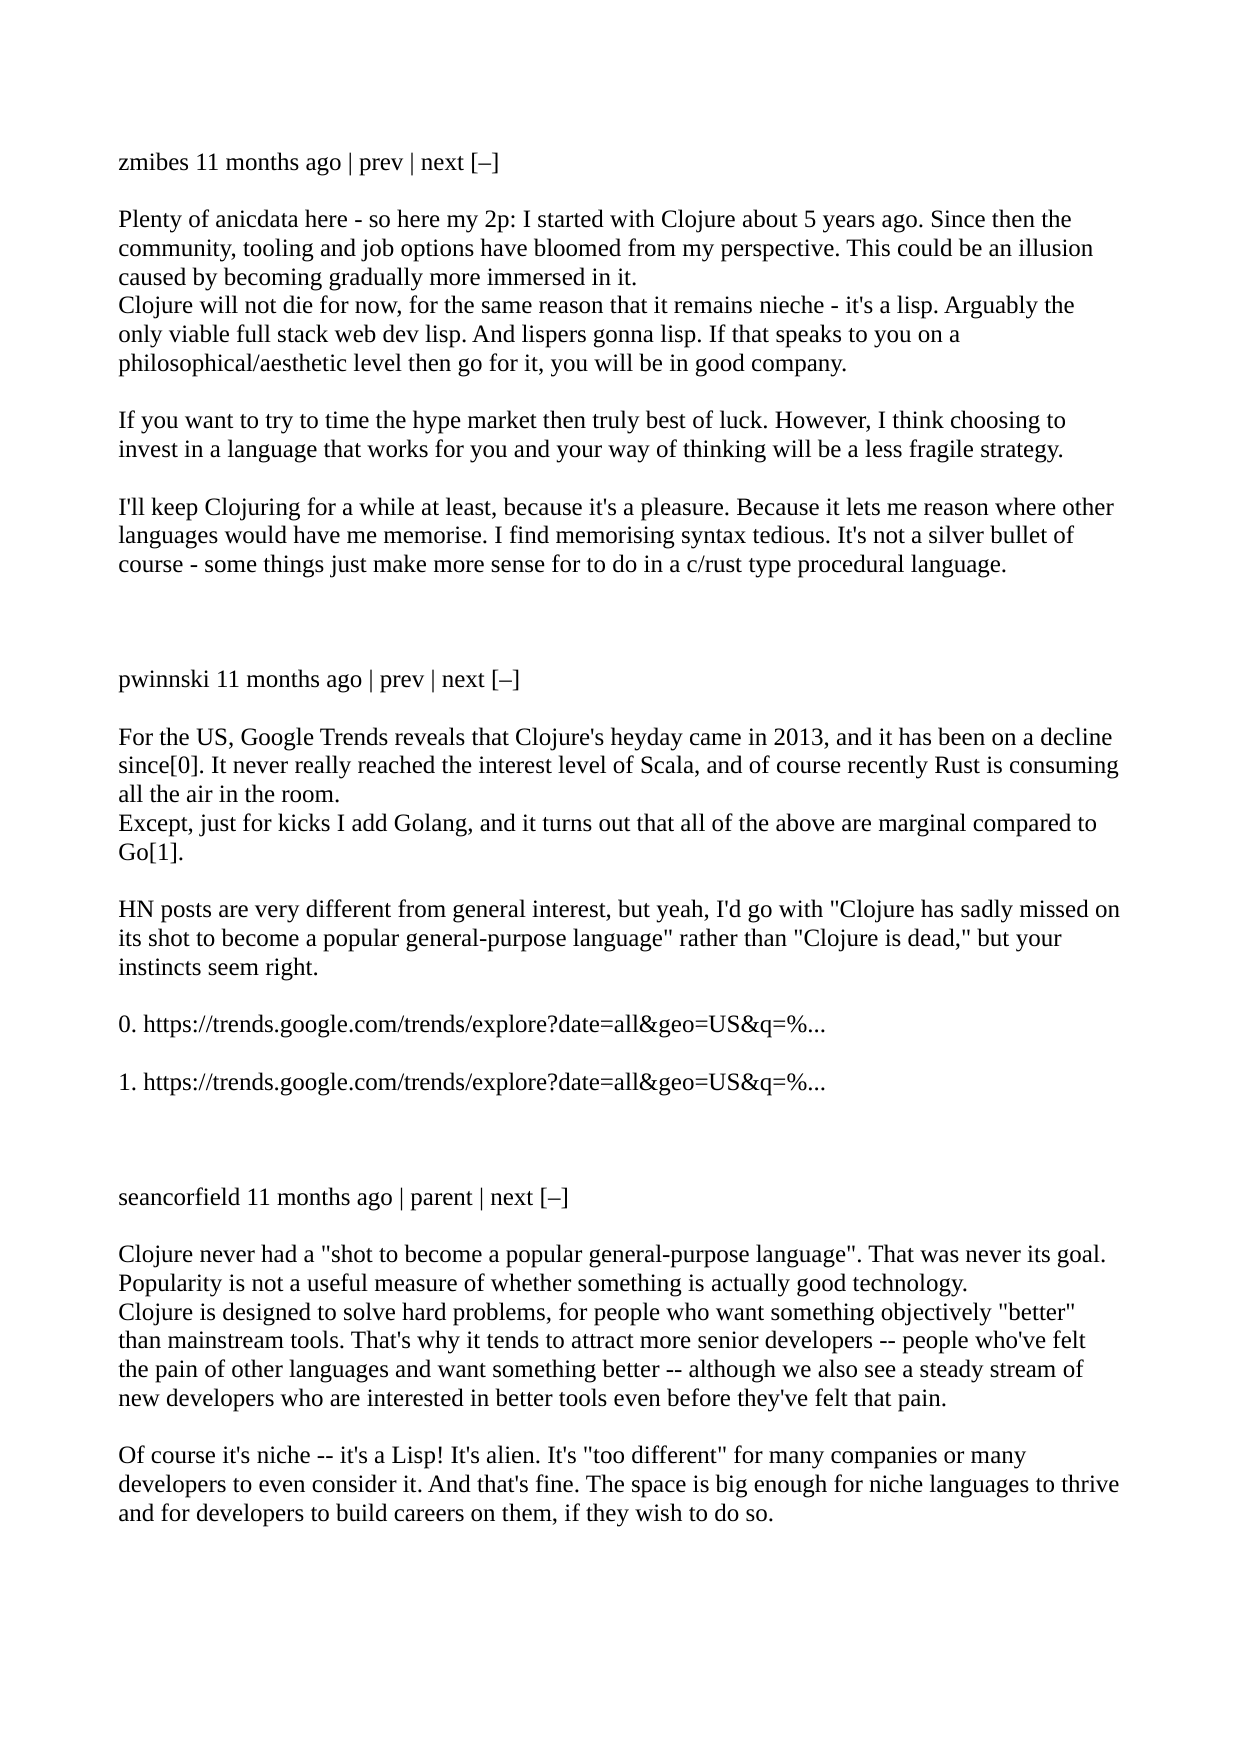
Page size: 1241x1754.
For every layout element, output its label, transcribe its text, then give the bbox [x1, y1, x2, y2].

text If you want to try to time the hype market then truly best of luck. However, I think choosing to invest in a language that works for you and your way of thinking will be a less fragile strategy. [118, 406, 1122, 463]
text Except, just for kicks I add Golang, and it turns out that all of the above are marginal compared to Go[1]. [118, 808, 1122, 866]
text Clojure never had a "shot to become a popular general-purpose language". That was never its goal. Popularity is not a useful measure of whether something is actually good technology. [118, 1239, 1122, 1297]
text pwinnski 11 months ago | prev | next [–] [118, 664, 1122, 693]
text Clojure will not die for now, for the same reason that it remains nieche - it's a lisp. Arguably the only viable full stack web dev lisp. And lispers gonna lisp. If that speaks to you on a philosophical/aesthetic level then go for it, you will be in good company. [118, 291, 1122, 377]
text Clojure is designed to solve hard problems, for people who want something objectively "better" than mainstream tools. That's why it tends to attract more senior developers -- people who've felt the pain of other languages and want something better -- although we also see a steady stream of new developers who are interested in better tools even before they've felt that pain. [118, 1297, 1122, 1412]
text seancorfield 11 months ago | parent | next [–] [118, 1182, 1122, 1211]
text I'll keep Clojuring for a while at least, because it's a pleasure. Because it lets me reason where other languages would have me memorise. I find memorising syntax tedious. It's not a silver bullet of course - some things just make more sense for to do in a c/rust type procedural language. [118, 492, 1122, 578]
text HN posts are very different from general interest, but yeah, I'd go with "Clojure has sadly missed on its shot to become a popular general-purpose language" rather than "Clojure is dead," but your instincts seem right. [118, 894, 1122, 981]
text 0. https://trends.google.com/trends/explore?date=all&geo=US&q=%... [118, 1009, 1122, 1038]
text Of course it's niche -- it's a Lisp! It's alien. It's "too different" for many companies or many developers to even consider it. And that's fine. The space is big enough for niche languages to thrive and for developers to build careers on them, if they wish to do so. [118, 1441, 1122, 1527]
text Plenty of anicdata here - so here my 2p: I started with Clojure about 5 years ago. Since then the community, tooling and job options have bloomed from my perspective. This could be an illusion caused by becoming gradually more immersed in it. [118, 204, 1122, 291]
text 1. https://trends.google.com/trends/explore?date=all&geo=US&q=%... [118, 1067, 1122, 1096]
text For the US, Google Trends reveals that Clojure's heyday came in 2013, and it has been on a decline since[0]. It never really reached the interest level of Scala, and of course recently Rust is consuming all the air in the room. [118, 722, 1122, 808]
text zmibes 11 months ago | prev | next [–] [118, 147, 1122, 176]
